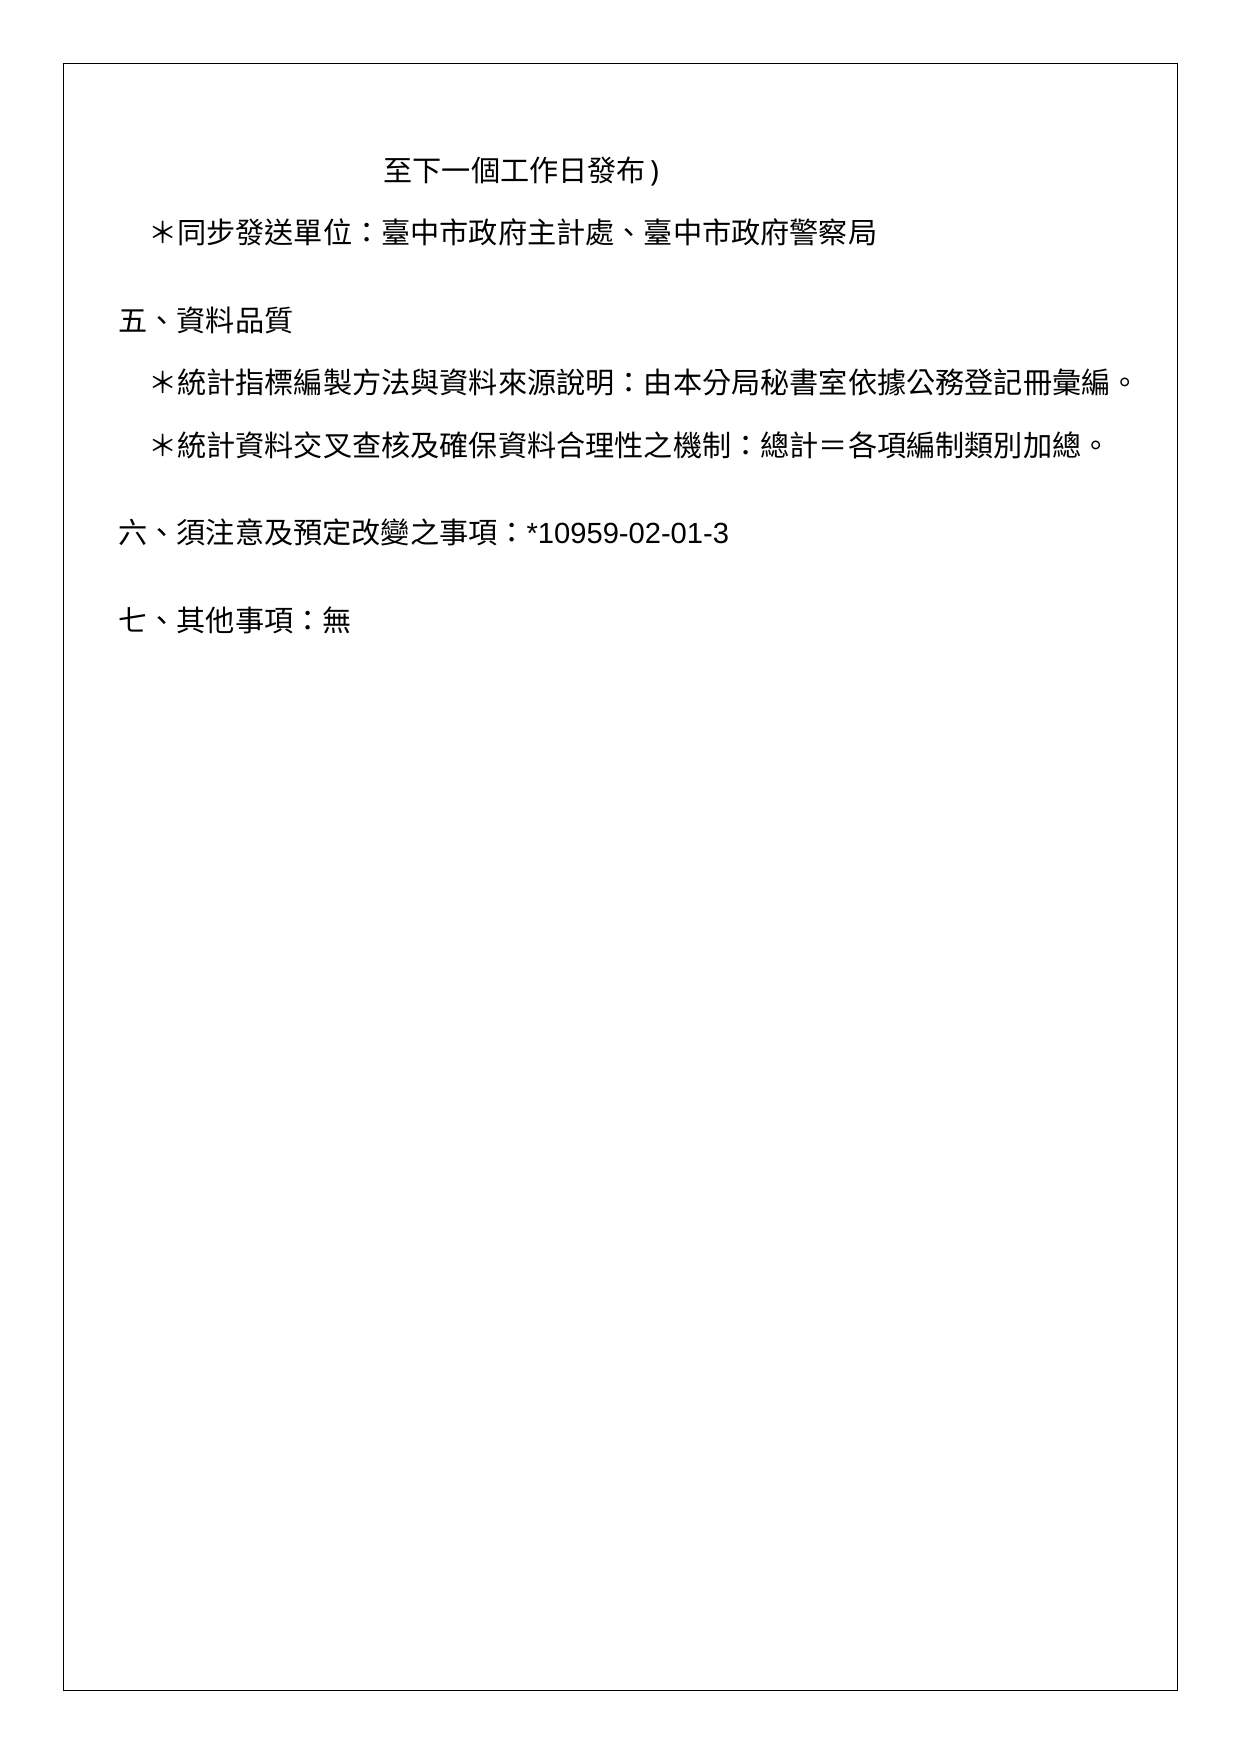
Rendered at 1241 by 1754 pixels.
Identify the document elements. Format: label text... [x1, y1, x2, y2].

text ＊統計指標編製方法與資料來源說明：由本分局秘書室依據公務登記冊彙編。 [148, 339, 1122, 402]
text ＊統計資料交叉查核及確保資料合理性之機制：總計＝各項編制類別加總。 [148, 402, 1122, 464]
text 七、其他事項：無 [118, 577, 1122, 639]
text 至下一個工作日發布) [148, 127, 1122, 189]
text 五、資料品質 [118, 277, 1122, 339]
text 六、須注意及預定改變之事項：*10959-02-01-3 [118, 489, 1122, 552]
text ＊同步發送單位：臺中市政府主計處、臺中市政府警察局 [148, 189, 1122, 252]
